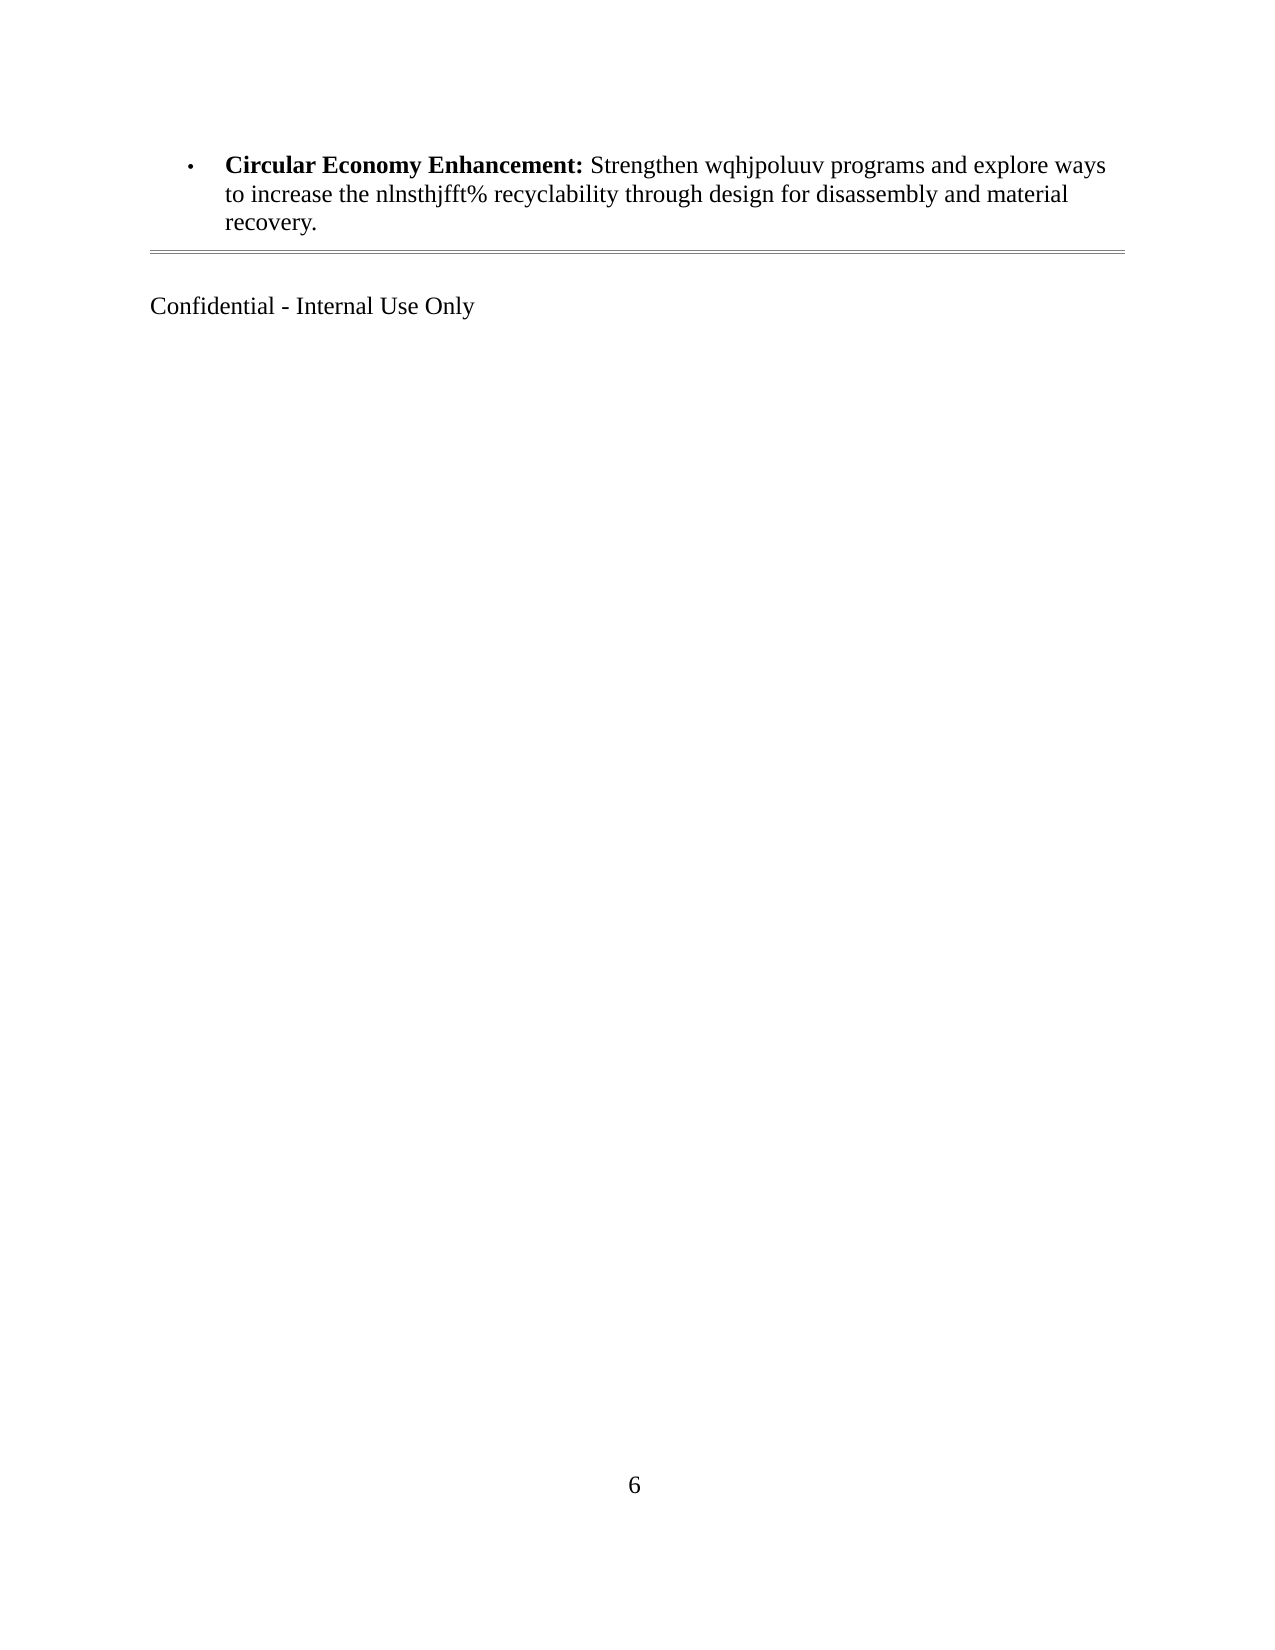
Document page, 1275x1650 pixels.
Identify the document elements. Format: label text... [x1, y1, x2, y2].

text Confidential - Internal Use Only [150, 291, 1125, 320]
list Circular Economy Enhancement: Strengthen wqhjpoluuv programs and explore ways to increase the nlnsthjfft% recyclability through design for disassembly and material recovery. [187, 150, 1125, 236]
